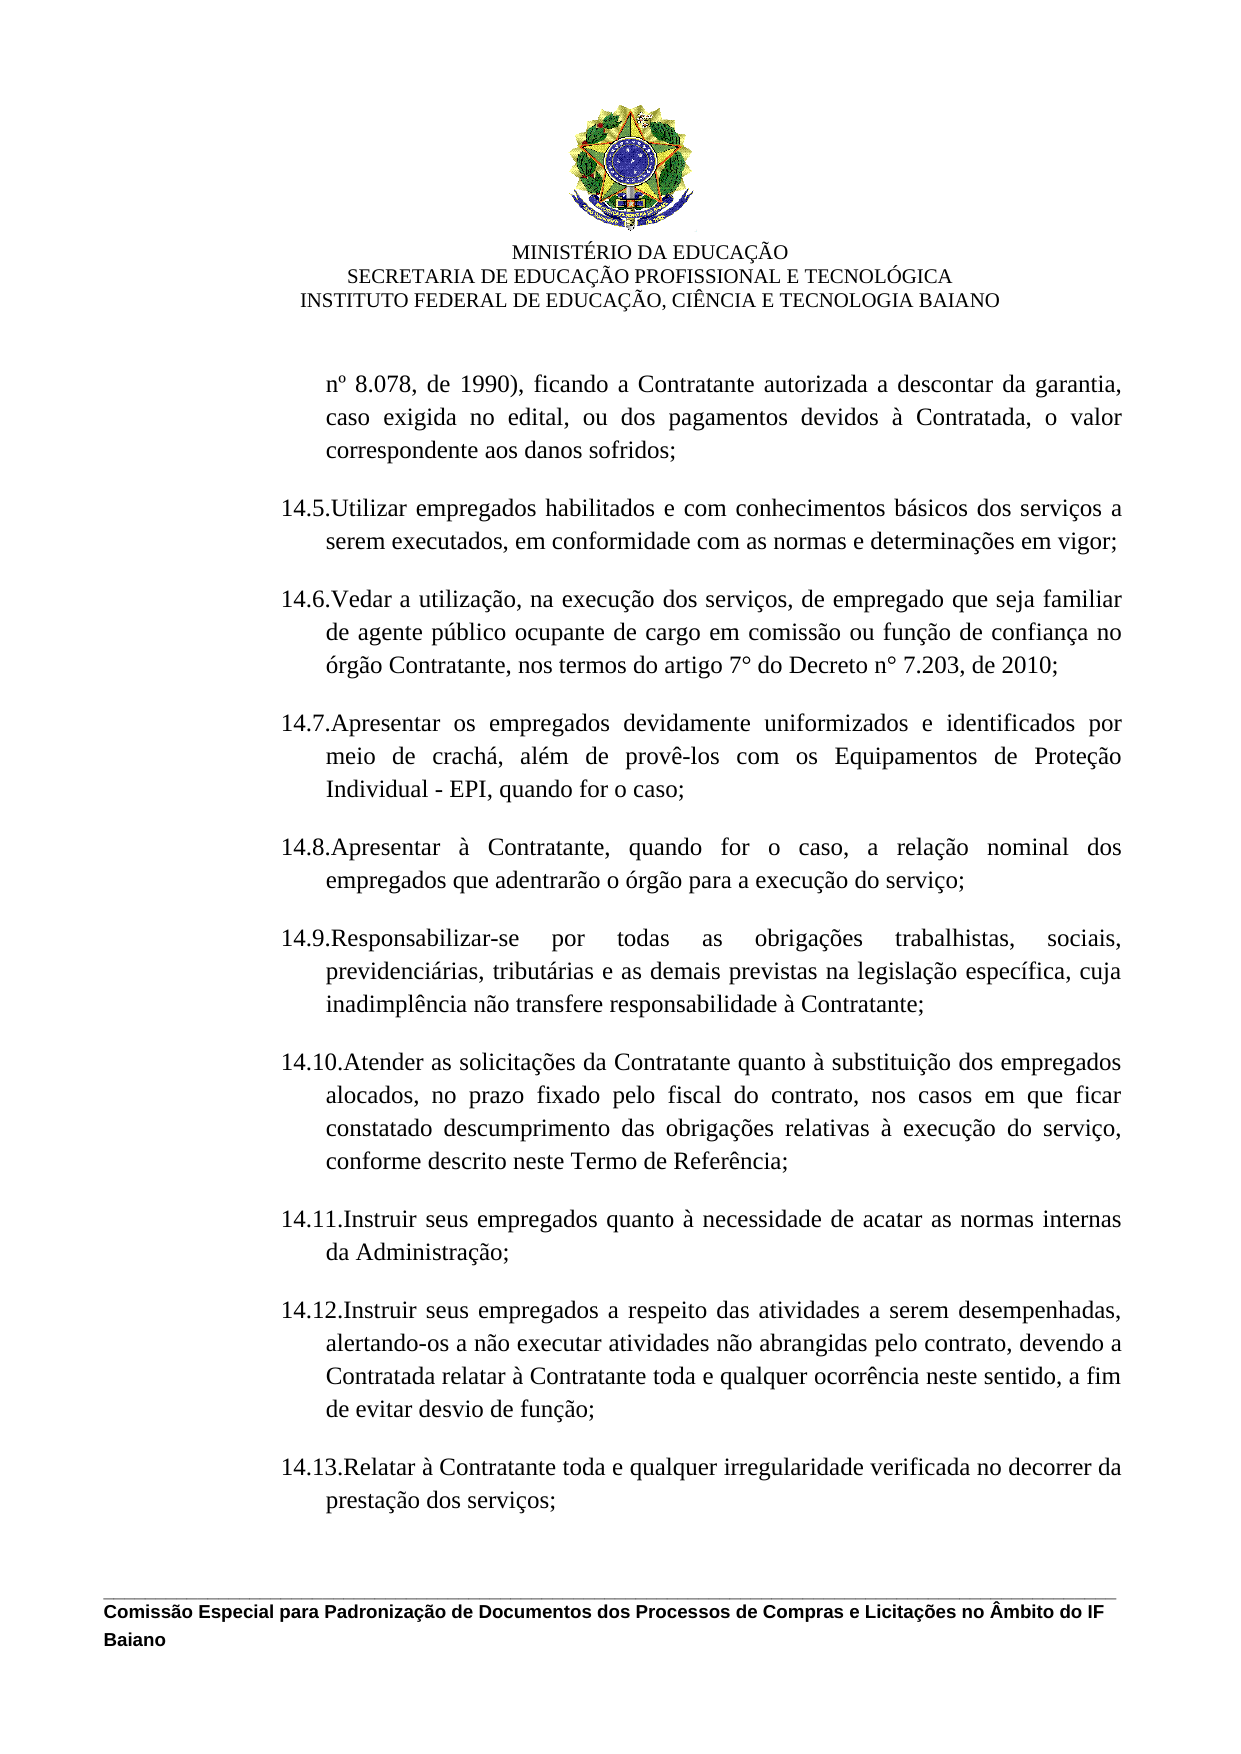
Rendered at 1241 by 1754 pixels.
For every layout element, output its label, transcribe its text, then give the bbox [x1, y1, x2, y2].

list Relatar à Contratante toda e qualquer irregularidade verificada no decorrer da prestação dos serviços; [281, 1452, 1122, 1514]
list Atender as solicitações da Contratante quanto à substituição dos empregados alocados, no prazo fixado pelo fiscal do contrato, nos casos em que ficar constatado descumprimento das obrigações relativas à execução do serviço, conforme descrito neste Termo de Referência; [281, 1047, 1122, 1175]
list Utilizar empregados habilitados e com conhecimentos básicos dos serviços a serem executados, em conformidade com as normas e determinações em vigor; [281, 493, 1122, 554]
list Instruir seus empregados a respeito das atividades a serem desempenhadas, alertando-os a não executar atividades não abrangidas pelo contrato, devendo a Contratada relatar à Contratante toda e qualquer ocorrência neste sentido, a fim de evitar desvio de função; [281, 1295, 1122, 1423]
list Apresentar os empregados devidamente uniformizados e identificados por meio de crachá, além de provê-los com os Equipamentos de Proteção Individual - EPI, quando for o caso; [281, 708, 1122, 803]
list Instruir seus empregados quanto à necessidade de acatar as normas internas da Administração; [281, 1204, 1122, 1266]
list nº 8.078, de 1990), ficando a Contratante autorizada a descontar da garantia, caso exigida no edital, ou dos pagamentos devidos à Contratada, o valor correspondente aos danos sofridos; [281, 369, 1122, 463]
list Apresentar à Contratante, quando for o caso, a relação nominal dos empregados que adentrarão o órgão para a execução do serviço; [281, 832, 1122, 894]
list Vedar a utilização, na execução dos serviços, de empregado que seja familiar de agente público ocupante de cargo em comissão ou função de confiança no órgão Contratante, nos termos do artigo 7° do Decreto n° 7.203, de 2010; [281, 584, 1122, 679]
list Responsabilizar-se por todas as obrigações trabalhistas, sociais, previdenciárias, tributárias e as demais previstas na legislação específica, cuja inadimplência não transfere responsabilidade à Contratante; [281, 923, 1122, 1018]
